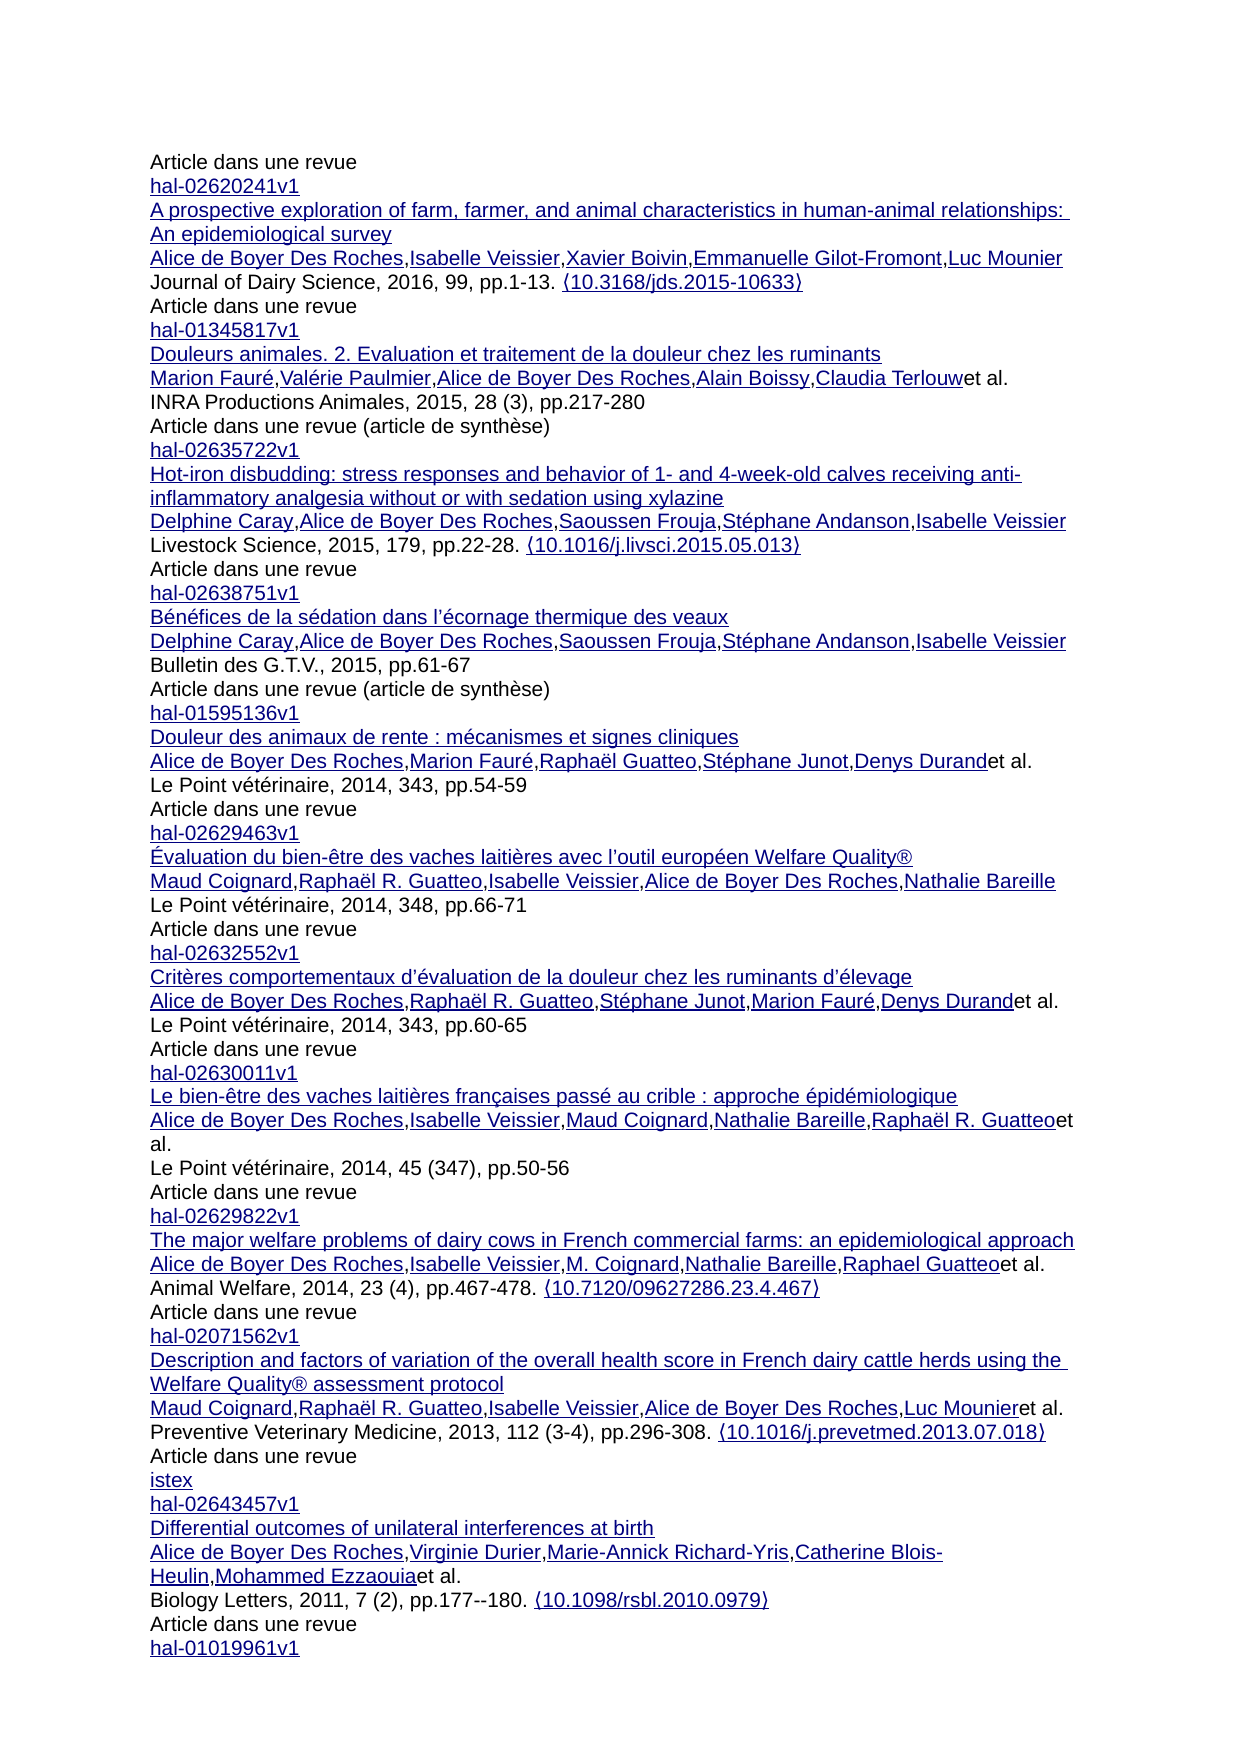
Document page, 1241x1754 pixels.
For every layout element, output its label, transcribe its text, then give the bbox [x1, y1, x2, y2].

table_cell Article dans une revue hal-02620241v1 [150, 150, 1090, 198]
table_cell Differential outcomes of unilateral interferences at birth Alice de Boyer Des Roches,Virginie Durier,Marie-Annick Richard-Yris,Catherine Blois-Heulin,Mohammed Ezzaouiaet al. Biology Letters, 2011, 7 (2), pp.177--180. ⟨10.1098/rsbl.2010.0979⟩ Article dans une revue hal-01019961v1 [150, 1516, 1090, 1659]
table_cell Évaluation du bien-être des vaches laitières avec l’outil européen Welfare Quality® Maud Coignard,Raphaël R. Guatteo,Isabelle Veissier,Alice de Boyer Des Roches,Nathalie Bareille Le Point vétérinaire, 2014, 348, pp.66-71 Article dans une revue hal-02632552v1 [150, 845, 1090, 964]
table_cell The major welfare problems of dairy cows in French commercial farms: an epidemiological approach Alice de Boyer Des Roches,Isabelle Veissier,M. Coignard,Nathalie Bareille,Raphael Guatteoet al. Animal Welfare, 2014, 23 (4), pp.467-478. ⟨10.7120/09627286.23.4.467⟩ Article dans une revue hal-02071562v1 [150, 1228, 1090, 1348]
table_cell Description and factors of variation of the overall health score in French dairy cattle herds using the Welfare Quality® assessment protocol Maud Coignard,Raphaël R. Guatteo,Isabelle Veissier,Alice de Boyer Des Roches,Luc Mounieret al. Preventive Veterinary Medicine, 2013, 112 (3-4), pp.296-308. ⟨10.1016/j.prevetmed.2013.07.018⟩ Article dans une revue istex hal-02643457v1 [150, 1348, 1090, 1516]
table_cell Douleur des animaux de rente : mécanismes et signes cliniques Alice de Boyer Des Roches,Marion Fauré,Raphaël Guatteo,Stéphane Junot,Denys Durandet al. Le Point vétérinaire, 2014, 343, pp.54-59 Article dans une revue hal-02629463v1 [150, 725, 1090, 845]
table_cell Hot-iron disbudding: stress responses and behavior of 1- and 4-week-old calves receiving anti-inflammatory analgesia without or with sedation using xylazine Delphine Caray,Alice de Boyer Des Roches,Saoussen Frouja,Stéphane Andanson,Isabelle Veissier Livestock Science, 2015, 179, pp.22-28. ⟨10.1016/j.livsci.2015.05.013⟩ Article dans une revue hal-02638751v1 [150, 461, 1090, 605]
table_cell Le bien-être des vaches laitières françaises passé au crible : approche épidémiologique Alice de Boyer Des Roches,Isabelle Veissier,Maud Coignard,Nathalie Bareille,Raphaël R. Guatteoet al. Le Point vétérinaire, 2014, 45 (347), pp.50-56 Article dans une revue hal-02629822v1 [150, 1084, 1090, 1228]
table_cell A prospective exploration of farm, farmer, and animal characteristics in human-animal relationships: An epidemiological survey Alice de Boyer Des Roches,Isabelle Veissier,Xavier Boivin,Emmanuelle Gilot-Fromont,Luc Mounier Journal of Dairy Science, 2016, 99, pp.1-13. ⟨10.3168/jds.2015-10633⟩ Article dans une revue hal-01345817v1 [150, 198, 1090, 342]
table_cell Bénéfices de la sédation dans l’écornage thermique des veaux Delphine Caray,Alice de Boyer Des Roches,Saoussen Frouja,Stéphane Andanson,Isabelle Veissier Bulletin des G.T.V., 2015, pp.61-67 Article dans une revue (article de synthèse) hal-01595136v1 [150, 605, 1090, 725]
table_cell Douleurs animales. 2. Evaluation et traitement de la douleur chez les ruminants Marion Fauré,Valérie Paulmier,Alice de Boyer Des Roches,Alain Boissy,Claudia Terlouwet al. INRA Productions Animales, 2015, 28 (3), pp.217-280 Article dans une revue (article de synthèse) hal-02635722v1 [150, 342, 1090, 461]
table_cell Critères comportementaux d’évaluation de la douleur chez les ruminants d’élevage Alice de Boyer Des Roches,Raphaël R. Guatteo,Stéphane Junot,Marion Fauré,Denys Durandet al. Le Point vétérinaire, 2014, 343, pp.60-65 Article dans une revue hal-02630011v1 [150, 965, 1090, 1084]
